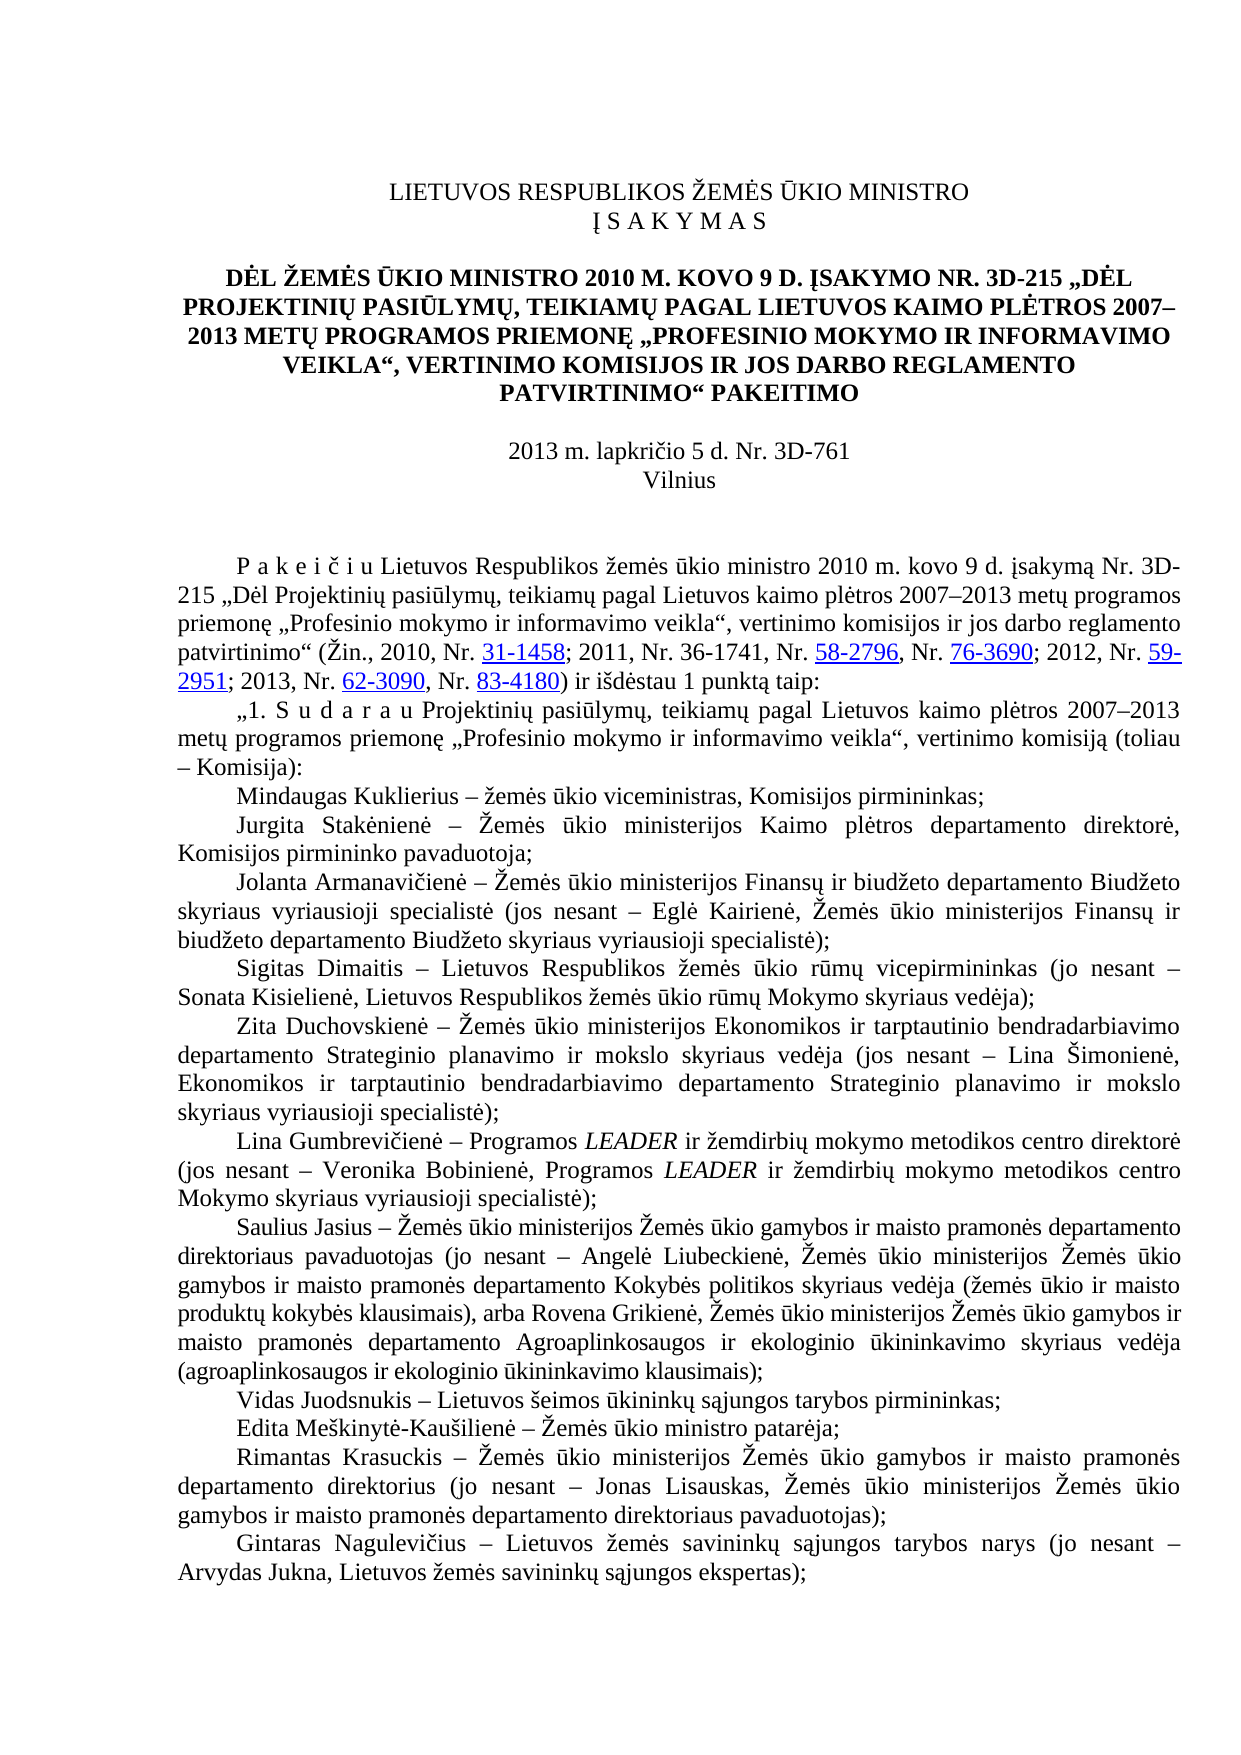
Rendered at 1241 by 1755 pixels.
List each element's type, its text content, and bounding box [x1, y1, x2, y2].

text P a k e i č i u Lietuvos Respublikos žemės ūkio ministro 2010 m. kovo 9 d. įsakymą Nr. 3D-215 „Dėl projektinių pasiūlymų, teikiamų pagal Lietuvos kaimo plėtros 2007–2013 metų programos priemonę „Profesinio mokymo ir informavimo veikla“, vertinimo komisijos ir jos darbo reglamento patvirtinimo“ (Žin., 2010, Nr. 31-1458; 2011, Nr. 36-1741, Nr. 58-2796, Nr. 76-3690; 2012, Nr. 59-2951; 2013, Nr. 62-3090, Nr. 83-4180) ir išdėstau 1 punktą taip: [177, 551, 1181, 695]
text „1. S u d a r a u Projektinių pasiūlymų, teikiamų pagal Lietuvos kaimo plėtros 2007–2013 metų programos priemonę „Profesinio mokymo ir informavimo veikla“, vertinimo komisiją (toliau – Komisija): [177, 695, 1181, 781]
text Rimantas Krasuckis – Žemės ūkio ministerijos Žemės ūkio gamybos ir maisto pramonės departamento direktorius (jo nesant – Jonas Lisauskas, Žemės ūkio ministerijos Žemės ūkio gamybos ir maisto pramonės departamento direktoriaus pavaduotojas); [177, 1442, 1181, 1528]
text Vilnius [177, 465, 1181, 493]
text Edita Meškinytė-Kaušilienė – Žemės ūkio ministro patarėja; [177, 1413, 1181, 1442]
text Gintaras Nagulevičius – Lietuvos žemės savininkų sąjungos tarybos narys (jo nesant – Arvydas Jukna, Lietuvos žemės savininkų sąjungos ekspertas); [177, 1528, 1181, 1586]
text DĖL ŽEMĖS ŪKIO MINISTRO 2010 M. KOVO 9 D. ĮSAKYMO NR. 3D-215 „DĖL PROJEKTINIŲ PASIŪLYMŲ, TEIKIAMŲ PAGAL LIETUVOS KAIMO PLĖTROS 2007–2013 METŲ PROGRAMOS PRIEMONĘ „PROFESINIO MOKYMO IR INFORMAVIMO VEIKLA“, VERTINIMO KOMISIJOS IR JOS DARBO REGLAMENTO PATVIRTINIMO“ PAKEITIMO [177, 263, 1181, 407]
text Mindaugas Kuklierius – žemės ūkio viceministras, Komisijos pirmininkas; [177, 781, 1181, 810]
text LIETUVOS RESPUBLIKOS ŽEMĖS ŪKIO MINISTRO [177, 177, 1181, 206]
text Jurgita Stakėnienė – Žemės ūkio ministerijos Kaimo plėtros departamento direktorė, Komisijos pirmininko pavaduotoja; [177, 810, 1181, 867]
text Sigitas Dimaitis – Lietuvos Respublikos žemės ūkio rūmų vicepirmininkas (jo nesant – Sonata Kisielienė, Lietuvos Respublikos žemės ūkio rūmų Mokymo skyriaus vedėja); [177, 953, 1181, 1011]
text Vidas Juodsnukis – Lietuvos šeimos ūkininkų sąjungos tarybos pirmininkas; [177, 1385, 1181, 1413]
text Lina Gumbrevičienė – Programos LEADER ir žemdirbių mokymo metodikos centro direktorė (jos nesant – Veronika Bobinienė, Programos LEADER ir žemdirbių mokymo metodikos centro Mokymo skyriaus vyriausioji specialistė); [177, 1126, 1181, 1212]
text 2013 m. lapkričio 5 d. Nr. 3D-761 [177, 436, 1181, 465]
text Į S A K Y M A S [177, 206, 1181, 235]
text Zita Duchovskienė – Žemės ūkio ministerijos Ekonomikos ir tarptautinio bendradarbiavimo departamento Strateginio planavimo ir mokslo skyriaus vedėja (jos nesant – Lina Šimonienė, Ekonomikos ir tarptautinio bendradarbiavimo departamento Strateginio planavimo ir mokslo skyriaus vyriausioji specialistė); [177, 1011, 1181, 1126]
text Saulius Jasius – Žemės ūkio ministerijos Žemės ūkio gamybos ir maisto pramonės departamento direktoriaus pavaduotojas (jo nesant – Angelė Liubeckienė, Žemės ūkio ministerijos Žemės ūkio gamybos ir maisto pramonės departamento Kokybės politikos skyriaus vedėja (žemės ūkio ir maisto produktų kokybės klausimais), arba Rovena Grikienė, Žemės ūkio ministerijos Žemės ūkio gamybos ir maisto pramonės departamento Agroaplinkosaugos ir ekologinio ūkininkavimo skyriaus vedėja (agroaplinkosaugos ir ekologinio ūkininkavimo klausimais); [177, 1212, 1181, 1385]
text Jolanta Armanavičienė – Žemės ūkio ministerijos Finansų ir biudžeto departamento Biudžeto skyriaus vyriausioji specialistė (jos nesant – Eglė Kairienė, Žemės ūkio ministerijos Finansų ir biudžeto departamento Biudžeto skyriaus vyriausioji specialistė); [177, 867, 1181, 953]
